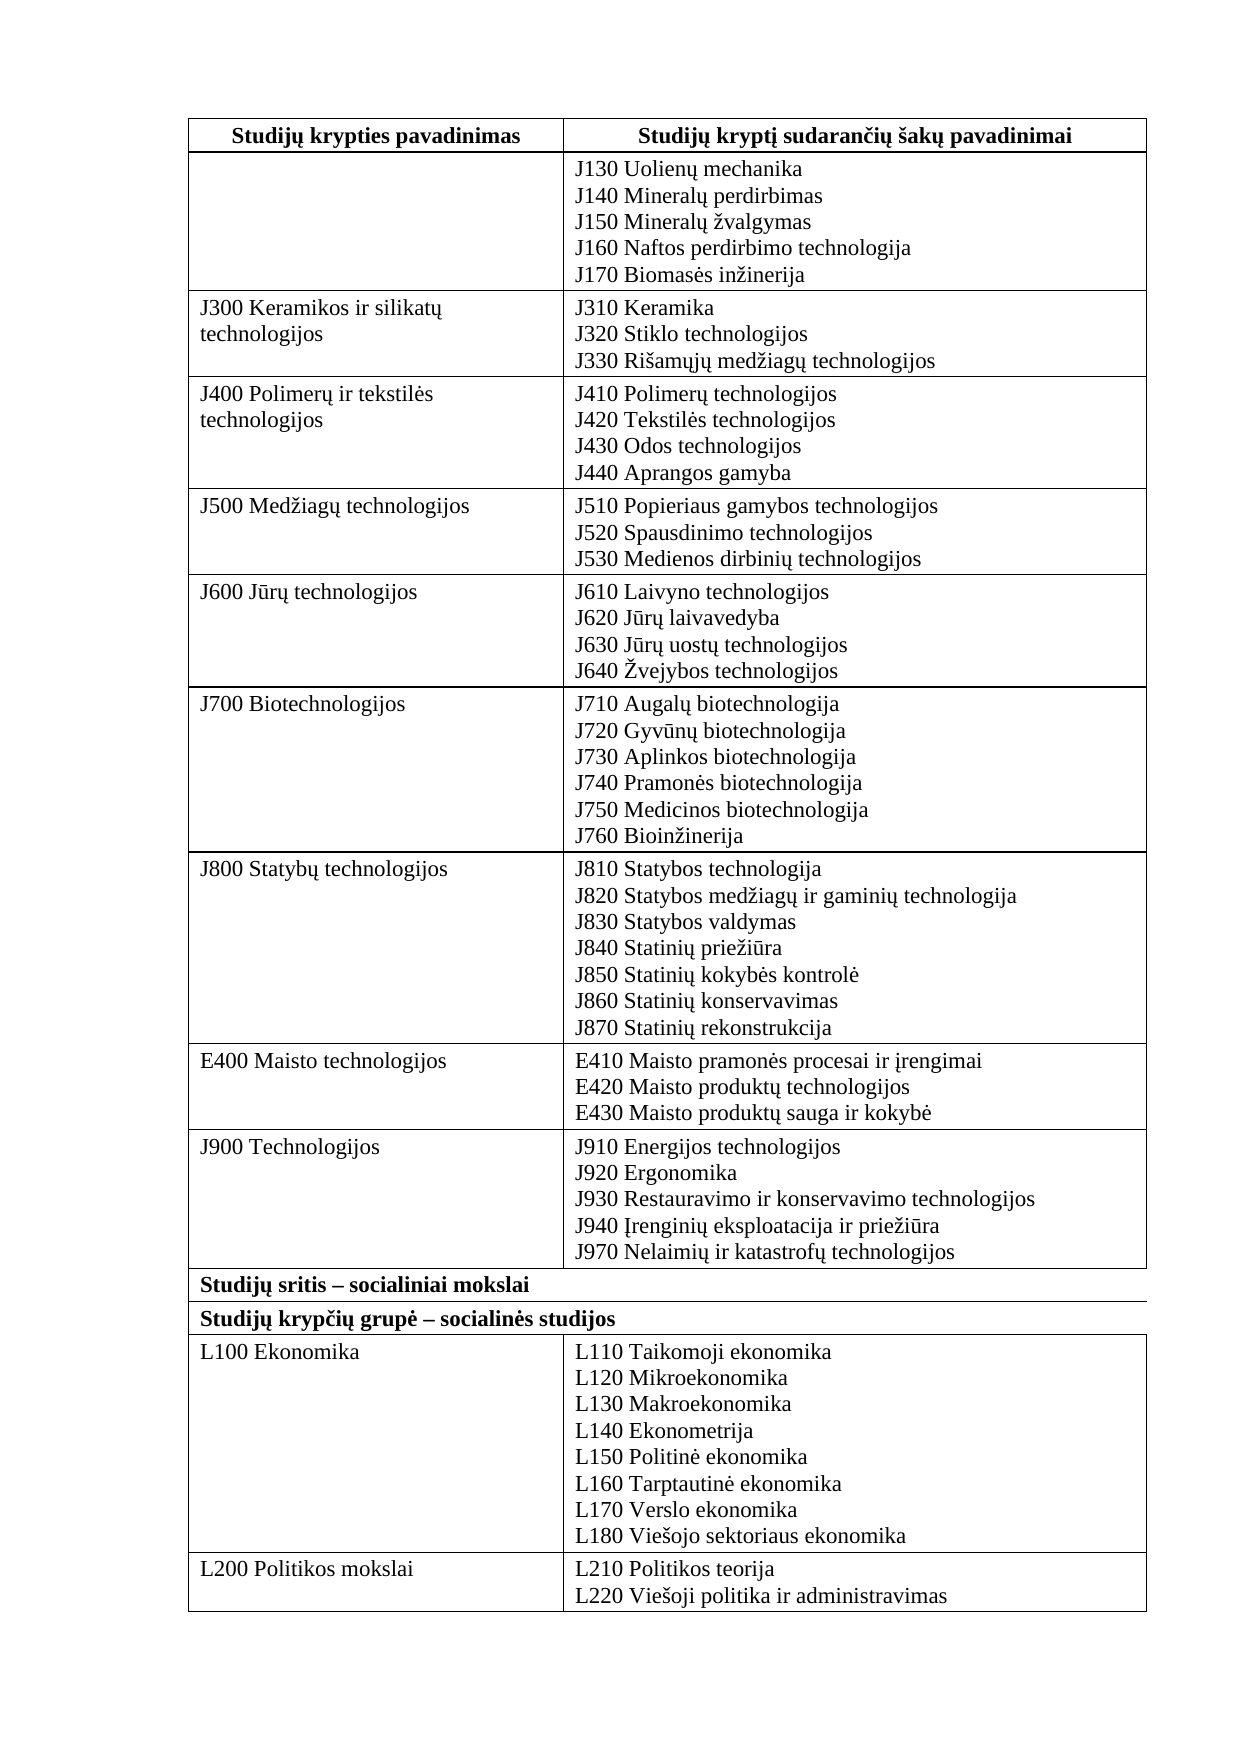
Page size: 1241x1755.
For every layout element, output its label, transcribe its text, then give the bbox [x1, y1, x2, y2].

table_cell J130 Uolienų mechanika J140 Mineralų perdirbimas J150 Mineralų žvalgymas J160 Naftos perdirbimo technologija J170 Biomasės inžinerija [564, 153, 1146, 290]
table_cell J500 Medžiagų technologijos [189, 489, 563, 574]
table_cell J900 Technologijos [189, 1130, 563, 1267]
table_cell J910 Energijos technologijos J920 Ergonomika J930 Restauravimo ir konservavimo technologijos J940 Įrenginių eksploatacija ir priežiūra J970 Nelaimių ir katastrofų technologijos [564, 1130, 1146, 1267]
table_header Studijų kryptį sudarančių šakų pavadinimai [564, 119, 1146, 151]
table_cell E410 Maisto pramonės procesai ir įrengimai E420 Maisto produktų technologijos E430 Maisto produktų sauga ir kokybė [564, 1044, 1146, 1129]
table_cell J700 Biotechnologijos [189, 688, 563, 851]
table_cell J710 Augalų biotechnologija J720 Gyvūnų biotechnologija J730 Aplinkos biotechnologija J740 Pramonės biotechnologija J750 Medicinos biotechnologija J760 Bioinžinerija [564, 688, 1146, 851]
table_cell L110 Taikomoji ekonomika L120 Mikroekonomika L130 Makroekonomika L140 Ekonometrija L150 Politinė ekonomika L160 Tarptautinė ekonomika L170 Verslo ekonomika L180 Viešojo sektoriaus ekonomika [564, 1335, 1146, 1552]
table_cell Studijų sritis – socialiniai mokslai [189, 1269, 1147, 1301]
table_cell J400 Polimerų ir tekstilės technologijos [189, 377, 563, 488]
table_cell J800 Statybų technologijos [189, 853, 563, 1043]
table_cell L200 Politikos mokslai [189, 1553, 563, 1611]
table_cell J600 Jūrų technologijos [189, 575, 563, 686]
table_cell E400 Maisto technologijos [189, 1044, 563, 1129]
table_cell J410 Polimerų technologijos J420 Tekstilės technologijos J430 Odos technologijos J440 Aprangos gamyba [564, 377, 1146, 488]
table_cell L100 Ekonomika [189, 1335, 563, 1552]
table_cell J610 Laivyno technologijos J620 Jūrų laivavedyba J630 Jūrų uostų technologijos J640 Žvejybos technologijos [564, 575, 1146, 686]
table_cell J810 Statybos technologija J820 Statybos medžiagų ir gaminių technologija J830 Statybos valdymas J840 Statinių priežiūra J850 Statinių kokybės kontrolė J860 Statinių konservavimas J870 Statinių rekonstrukcija [564, 853, 1146, 1043]
table_cell Studijų krypčių grupė – socialinės studijos [189, 1302, 1147, 1334]
table_cell J510 Popieriaus gamybos technologijos J520 Spausdinimo technologijos J530 Medienos dirbinių technologijos [564, 489, 1146, 574]
table_cell J310 Keramika J320 Stiklo technologijos J330 Rišamųjų medžiagų technologijos [564, 291, 1146, 376]
table_header Studijų krypties pavadinimas [189, 119, 563, 151]
table_cell J300 Keramikos ir silikatų technologijos [189, 291, 563, 376]
table_cell L210 Politikos teorija L220 Viešoji politika ir administravimas [564, 1553, 1146, 1611]
table_cell [189, 153, 563, 290]
